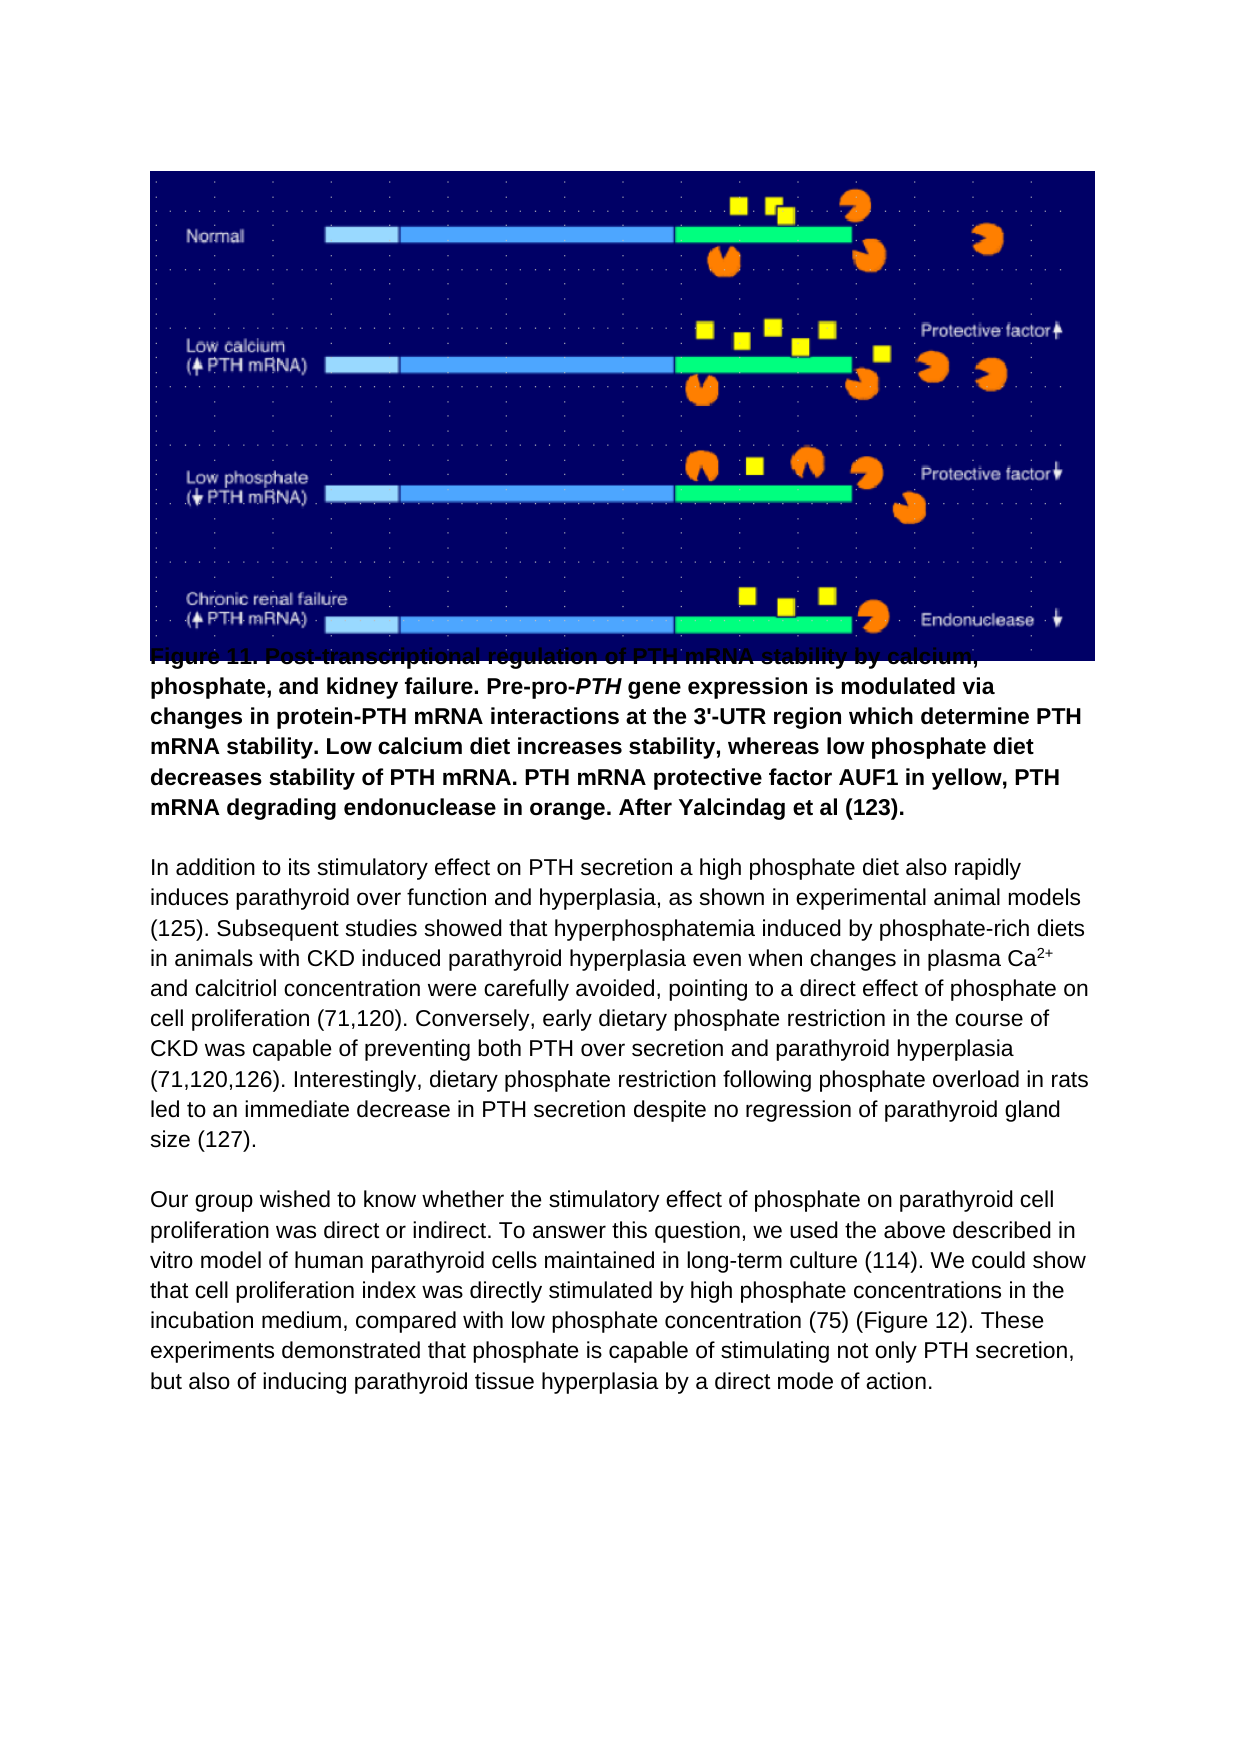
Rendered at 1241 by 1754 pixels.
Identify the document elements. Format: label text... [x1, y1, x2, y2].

text In addition to its stimulatory effect on PTH secretion a high phosphate diet also rapidly induces parathyroid over function and hyperplasia, as shown in experimental animal models (125). Subsequent studies showed that hyperphosphatemia induced by phosphate-rich diets in animals with CKD induced parathyroid hyperplasia even when changes in plasma Ca2+ and calcitriol concentration were carefully avoided, pointing to a direct effect of phosphate on cell proliferation (71,120). Conversely, early dietary phosphate restriction in the course of CKD was capable of preventing both PTH over secretion and parathyroid hyperplasia (71,120,126). Interestingly, dietary phosphate restriction following phosphate overload in rats led to an immediate decrease in PTH secretion despite no regression of parathyroid gland size (127). [150, 854, 1090, 1152]
text Figure 11. Post-transcriptional regulation of PTH mRNA stability by calcium, phosphate, and kidney failure. Pre-pro-PTH gene expression is modulated via changes in protein-PTH mRNA interactions at the 3'-UTR region which determine PTH mRNA stability. Low calcium diet increases stability, whereas low phosphate diet decreases stability of PTH mRNA. PTH mRNA protective factor AUF1 in yellow, PTH mRNA degrading endonuclease in orange. After Yalcindag et al (123). [150, 661, 1090, 820]
text Our group wished to know whether the stimulatory effect of phosphate on parathyroid cell proliferation was direct or indirect. To answer this question, we used the above described in vitro model of human parathyroid cells maintained in long-term culture (114). We could show that cell proliferation index was directly stimulated by high phosphate concentrations in the incubation medium, compared with low phosphate concentration (75) (Figure 12). These experiments demonstrated that phosphate is capable of stimulating not only PTH secretion, but also of inducing parathyroid tissue hyperplasia by a direct mode of action. [150, 1186, 1090, 1394]
text Figure 11. Post-transcriptional regulation of PTH mRNA stability by calcium, phosphate, and kidney failure. Pre-pro-PTH gene expression is modulated via changes in protein-PTH mRNA interactions at the 3'-UTR region which determine PTH mRNA stability. Low calcium diet increases stability, whereas low phosphate diet decreases stability of PTH mRNA. PTH mRNA protective factor AUF1 in yellow, PTH mRNA degrading endonuclease in orange. After Yalcindag et al (123). [150, 150, 1090, 171]
